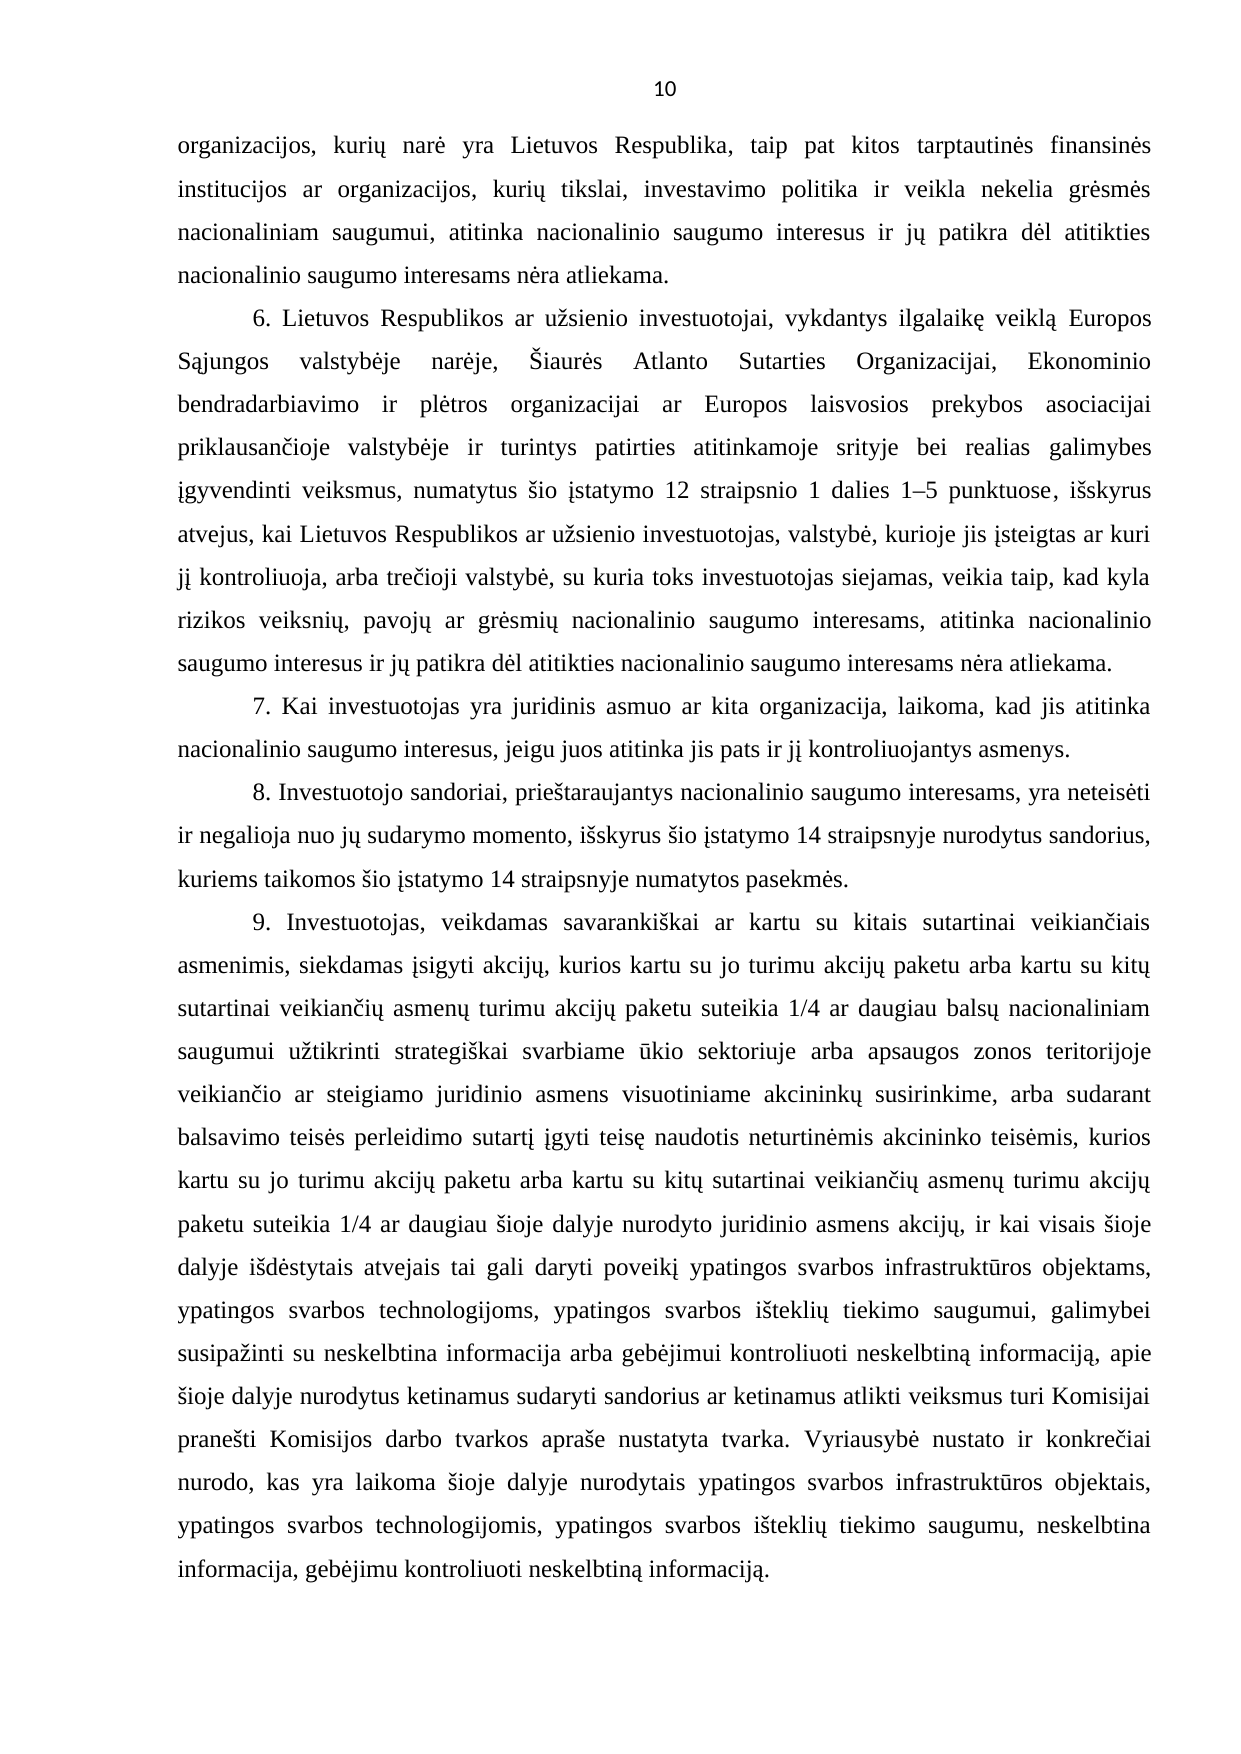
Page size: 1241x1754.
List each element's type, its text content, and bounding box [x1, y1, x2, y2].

text 9. Investuotojas, veikdamas savarankiškai ar kartu su kitais sutartinai veikiančiais asmenimis, siekdamas įsigyti akcijų, kurios kartu su jo turimu akcijų paketu arba kartu su kitų sutartinai veikiančių asmenų turimu akcijų paketu suteikia 1/4 ar daugiau balsų nacionaliniam saugumui užtikrinti strategiškai svarbiame ūkio sektoriuje arba apsaugos zonos teritorijoje veikiančio ar steigiamo juridinio asmens visuotiniame akcininkų susirinkime, arba sudarant balsavimo teisės perleidimo sutartį įgyti teisę naudotis neturtinėmis akcininko teisėmis, kurios kartu su jo turimu akcijų paketu arba kartu su kitų sutartinai veikiančių asmenų turimu akcijų paketu suteikia 1/4 ar daugiau šioje dalyje nurodyto juridinio asmens akcijų, ir kai visais šioje dalyje išdėstytais atvejais tai gali daryti poveikį ypatingos svarbos infrastruktūros objektams, ypatingos svarbos technologijoms, ypatingos svarbos išteklių tiekimo saugumui, galimybei susipažinti su neskelbtina informacija arba gebėjimui kontroliuoti neskelbtiną informaciją, apie šioje dalyje nurodytus ketinamus sudaryti sandorius ar ketinamus atlikti veiksmus turi Komisijai pranešti Komisijos darbo tvarkos apraše nustatyta tvarka. Vyriausybė nustato ir konkrečiai nurodo, kas yra laikoma šioje dalyje nurodytais ypatingos svarbos infrastruktūros objektais, ypatingos svarbos technologijomis, ypatingos svarbos išteklių tiekimo saugumu, neskelbtina informacija, gebėjimu kontroliuoti neskelbtiną informaciją. [177, 907, 1152, 1582]
text organizacijos, kurių narė yra Lietuvos Respublika, taip pat kitos tarptautinės finansinės institucijos ar organizacijos, kurių tikslai, investavimo politika ir veikla nekelia grėsmės nacionaliniam saugumui, atitinka nacionalinio saugumo interesus ir jų patikra dėl atitikties nacionalinio saugumo interesams nėra atliekama. [177, 131, 1152, 289]
text 6. Lietuvos Respublikos ar užsienio investuotojai, vykdantys ilgalaikę veiklą Europos Sąjungos valstybėje narėje, Šiaurės Atlanto Sutarties Organizacijai, Ekonominio bendradarbiavimo ir plėtros organizacijai ar Europos laisvosios prekybos asociacijai priklausančioje valstybėje ir turintys patirties atitinkamoje srityje bei realias galimybes įgyvendinti veiksmus, numatytus šio įstatymo 12 straipsnio 1 dalies 1–5 punktuose, išskyrus atvejus, kai Lietuvos Respublikos ar užsienio investuotojas, valstybė, kurioje jis įsteigtas ar kuri jį kontroliuoja, arba trečioji valstybė, su kuria toks investuotojas siejamas, veikia taip, kad kyla rizikos veiksnių, pavojų ar grėsmių nacionalinio saugumo interesams, atitinka nacionalinio saugumo interesus ir jų patikra dėl atitikties nacionalinio saugumo interesams nėra atliekama. [177, 303, 1152, 677]
text 8. Investuotojo sandoriai, prieštaraujantys nacionalinio saugumo interesams, yra neteisėti ir negalioja nuo jų sudarymo momento, išskyrus šio įstatymo 14 straipsnyje nurodytus sandorius, kuriems taikomos šio įstatymo 14 straipsnyje numatytos pasekmės. [177, 777, 1152, 892]
text 7. Kai investuotojas yra juridinis asmuo ar kita organizacija, laikoma, kad jis atitinka nacionalinio saugumo interesus, jeigu juos atitinka jis pats ir jį kontroliuojantys asmenys. [177, 691, 1152, 763]
